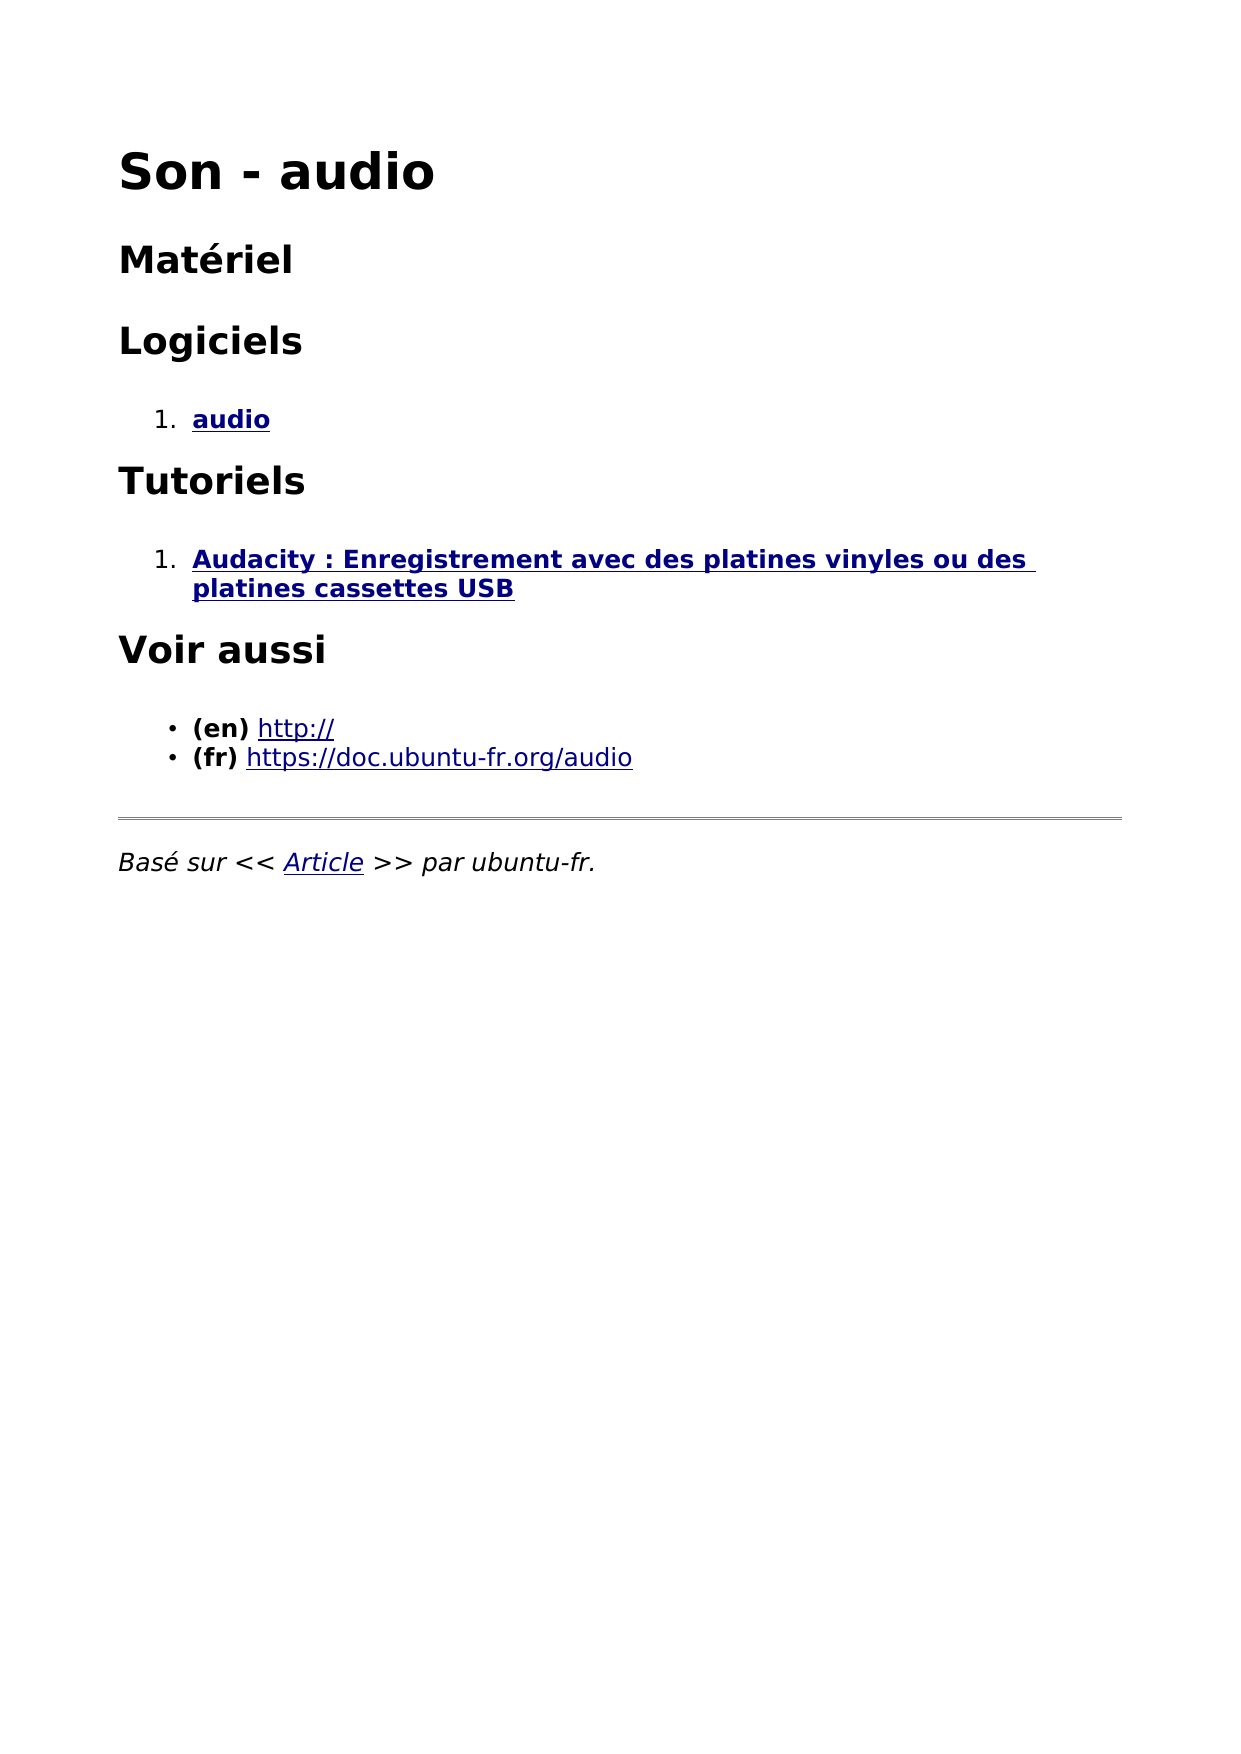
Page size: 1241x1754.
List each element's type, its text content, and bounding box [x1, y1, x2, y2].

text Basé sur << Article >> par ubuntu-fr. [118, 848, 1122, 878]
list Audacity : Enregistrement avec des platines vinyles ou des platines cassettes USB [177, 545, 1122, 604]
subtitle Matériel [118, 239, 1122, 282]
subtitle Son - audio [118, 143, 1122, 201]
subtitle Tutoriels [118, 460, 1122, 503]
list (fr) https://doc.ubuntu-fr.org/audio [177, 743, 1122, 773]
subtitle Voir aussi [118, 629, 1122, 672]
list (en) http:// [177, 714, 1122, 743]
subtitle Logiciels [118, 320, 1122, 364]
list audio [177, 406, 1122, 435]
